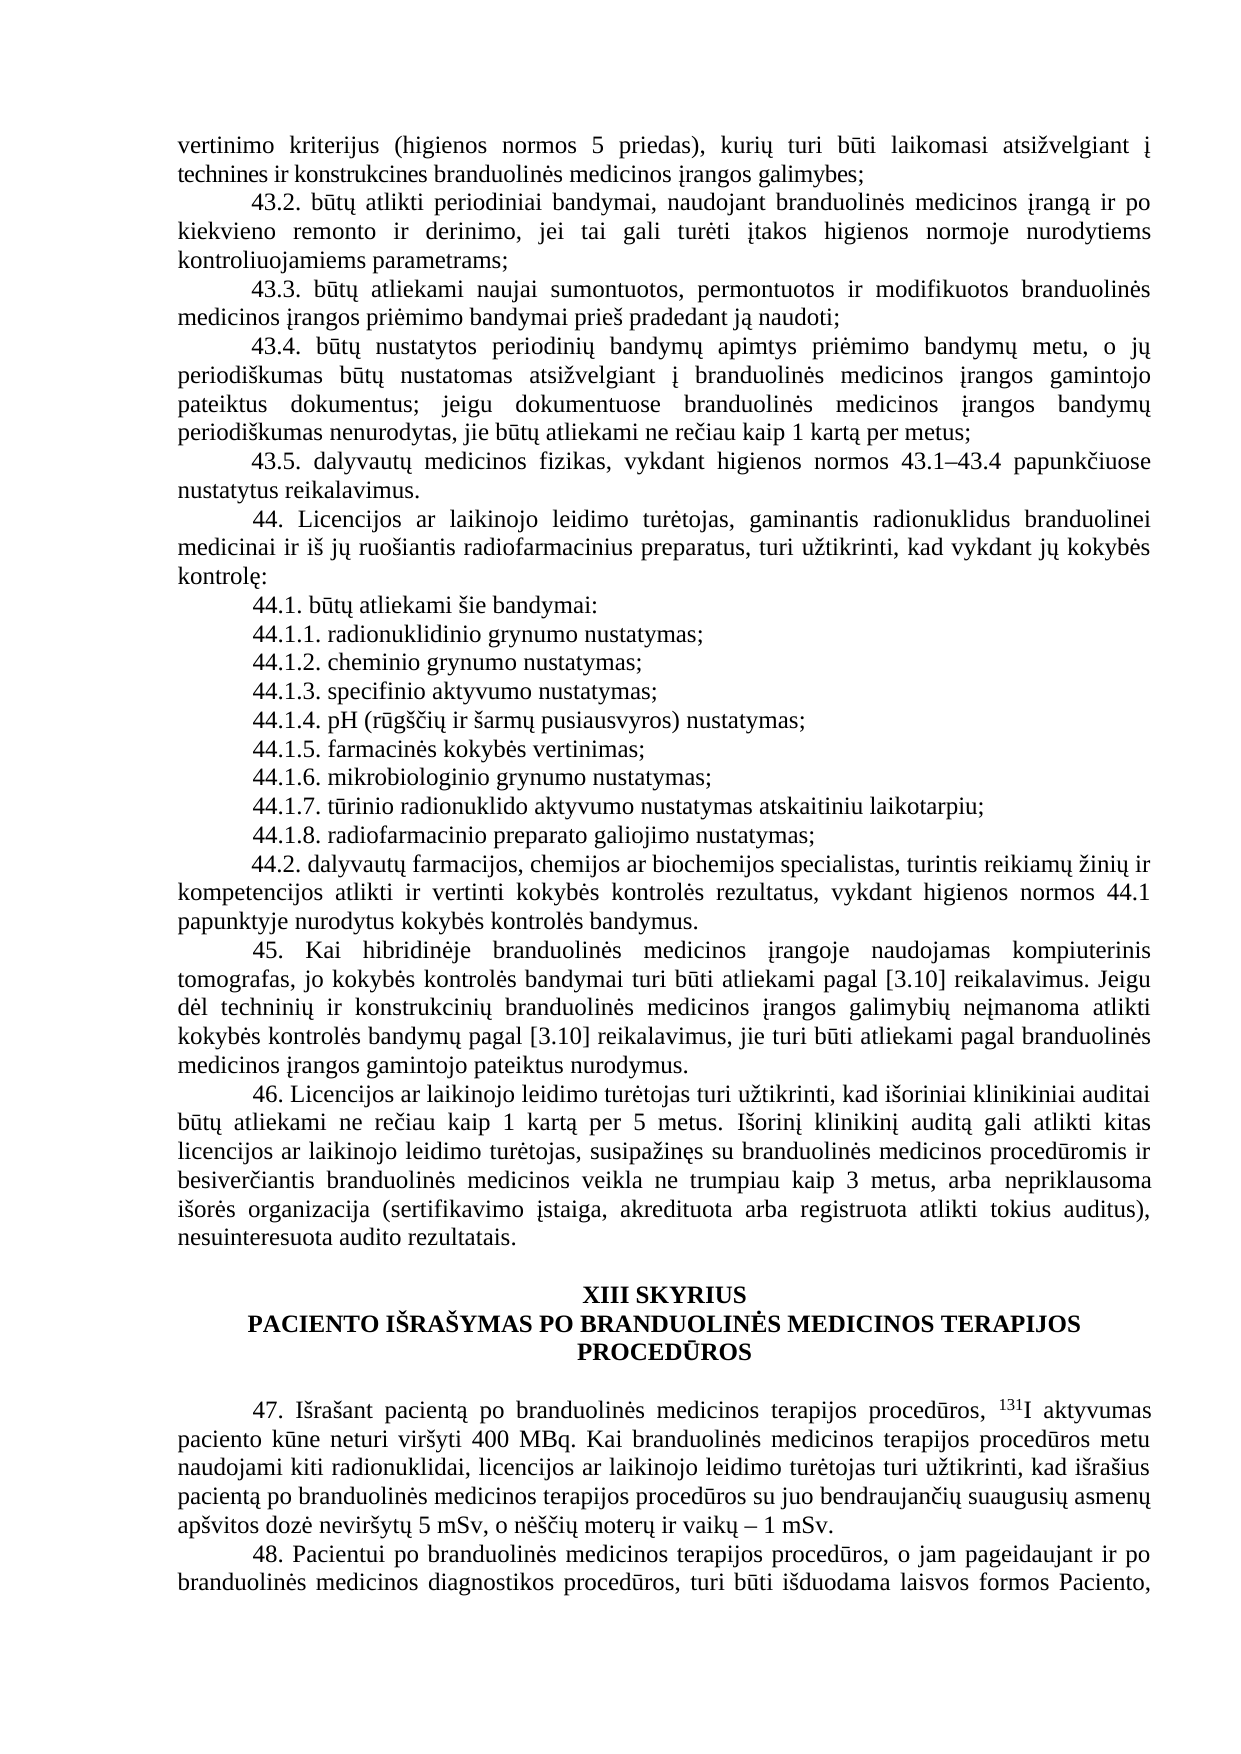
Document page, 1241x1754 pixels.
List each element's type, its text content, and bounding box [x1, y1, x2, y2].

text 44.1. būtų atliekami šie bandymai: [177, 590, 1152, 619]
text 44.1.1. radionuklidinio grynumo nustatymas; [177, 619, 1152, 647]
text 44.1.7. tūrinio radionuklido aktyvumo nustatymas atskaitiniu laikotarpiu; [177, 791, 1152, 820]
text 44.1.2. cheminio grynumo nustatymas; [177, 647, 1152, 676]
text 47. Išrašant pacientą po branduolinės medicinos terapijos procedūros, 131I aktyvumas paciento kūne neturi viršyti 400 MBq. Kai branduolinės medicinos terapijos procedūros metu naudojami kiti radionuklidai, licencijos ar laikinojo leidimo turėtojas turi užtikrinti, kad išrašius pacientą po branduolinės medicinos terapijos procedūros su juo bendraujančių suaugusių asmenų apšvitos dozė neviršytų 5 mSv, o nėščių moterų ir vaikų – 1 mSv. [177, 1395, 1152, 1539]
text 43.5. dalyvautų medicinos fizikas, vykdant higienos normos 43.1–43.4 papunkčiuose nustatytus reikalavimus. [177, 446, 1152, 504]
text 44. Licencijos ar laikinojo leidimo turėtojas, gaminantis radionuklidus branduolinei medicinai ir iš jų ruošiantis radiofarmacinius preparatus, turi užtikrinti, kad vykdant jų kokybės kontrolę: [177, 504, 1152, 590]
text 45. Kai hibridinėje branduolinės medicinos įrangoje naudojamas kompiuterinis tomografas, jo kokybės kontrolės bandymai turi būti atliekami pagal [3.10] reikalavimus. Jeigu dėl techninių ir konstrukcinių branduolinės medicinos įrangos galimybių neįmanoma atlikti kokybės kontrolės bandymų pagal [3.10] reikalavimus, jie turi būti atliekami pagal branduolinės medicinos įrangos gamintojo pateiktus nurodymus. [177, 935, 1152, 1079]
text 46. Licencijos ar laikinojo leidimo turėtojas turi užtikrinti, kad išoriniai klinikiniai auditai būtų atliekami ne rečiau kaip 1 kartą per 5 metus. Išorinį klinikinį auditą gali atlikti kitas licencijos ar laikinojo leidimo turėtojas, susipažinęs su branduolinės medicinos procedūromis ir besiverčiantis branduolinės medicinos veikla ne trumpiau kaip 3 metus, arba nepriklausoma išorės organizacija (sertifikavimo įstaiga, akredituota arba registruota atlikti tokius auditus), nesuinteresuota audito rezultatais. [177, 1079, 1152, 1251]
text 44.2. dalyvautų farmacijos, chemijos ar biochemijos specialistas, turintis reikiamų žinių ir kompetencijos atlikti ir vertinti kokybės kontrolės rezultatus, vykdant higienos normos 44.1 papunktyje nurodytus kokybės kontrolės bandymus. [177, 849, 1152, 935]
text 44.1.5. farmacinės kokybės vertinimas; [177, 734, 1152, 762]
text 48. Pacientui po branduolinės medicinos terapijos procedūros, o jam pageidaujant ir po branduolinės medicinos diagnostikos procedūros, turi būti išduodama laisvos formos Paciento, [177, 1539, 1152, 1596]
text 43.3. būtų atliekami naujai sumontuotos, permontuotos ir modifikuotos branduolinės medicinos įrangos priėmimo bandymai prieš pradedant ją naudoti; [177, 274, 1152, 331]
text 44.1.6. mikrobiologinio grynumo nustatymas; [177, 762, 1152, 791]
text 44.1.4. pH (rūgščių ir šarmų pusiausvyros) nustatymas; [177, 705, 1152, 734]
text XIii SKYRIUS [177, 1280, 1152, 1309]
text 44.1.8. radiofarmacinio preparato galiojimo nustatymas; [177, 820, 1152, 849]
text paciento išrašymas po branduolinės medicinos TERAPIJOS procedūrOS [177, 1309, 1152, 1366]
text 43.4. būtų nustatytos periodinių bandymų apimtys priėmimo bandymų metu, o jų periodiškumas būtų nustatomas atsižvelgiant į branduolinės medicinos įrangos gamintojo pateiktus dokumentus; jeigu dokumentuose branduolinės medicinos įrangos bandymų periodiškumas nenurodytas, jie būtų atliekami ne rečiau kaip 1 kartą per metus; [177, 331, 1152, 446]
text vertinimo kriterijus (higienos normos 5 priedas), kurių turi būti laikomasi atsižvelgiant į technines ir konstrukcines branduolinės medicinos įrangos galimybes; [177, 130, 1152, 187]
text 43.2. būtų atlikti periodiniai bandymai, naudojant branduolinės medicinos įrangą ir po kiekvieno remonto ir derinimo, jei tai gali turėti įtakos higienos normoje nurodytiems kontroliuojamiems parametrams; [177, 187, 1152, 274]
text 44.1.3. specifinio aktyvumo nustatymas; [177, 676, 1152, 705]
